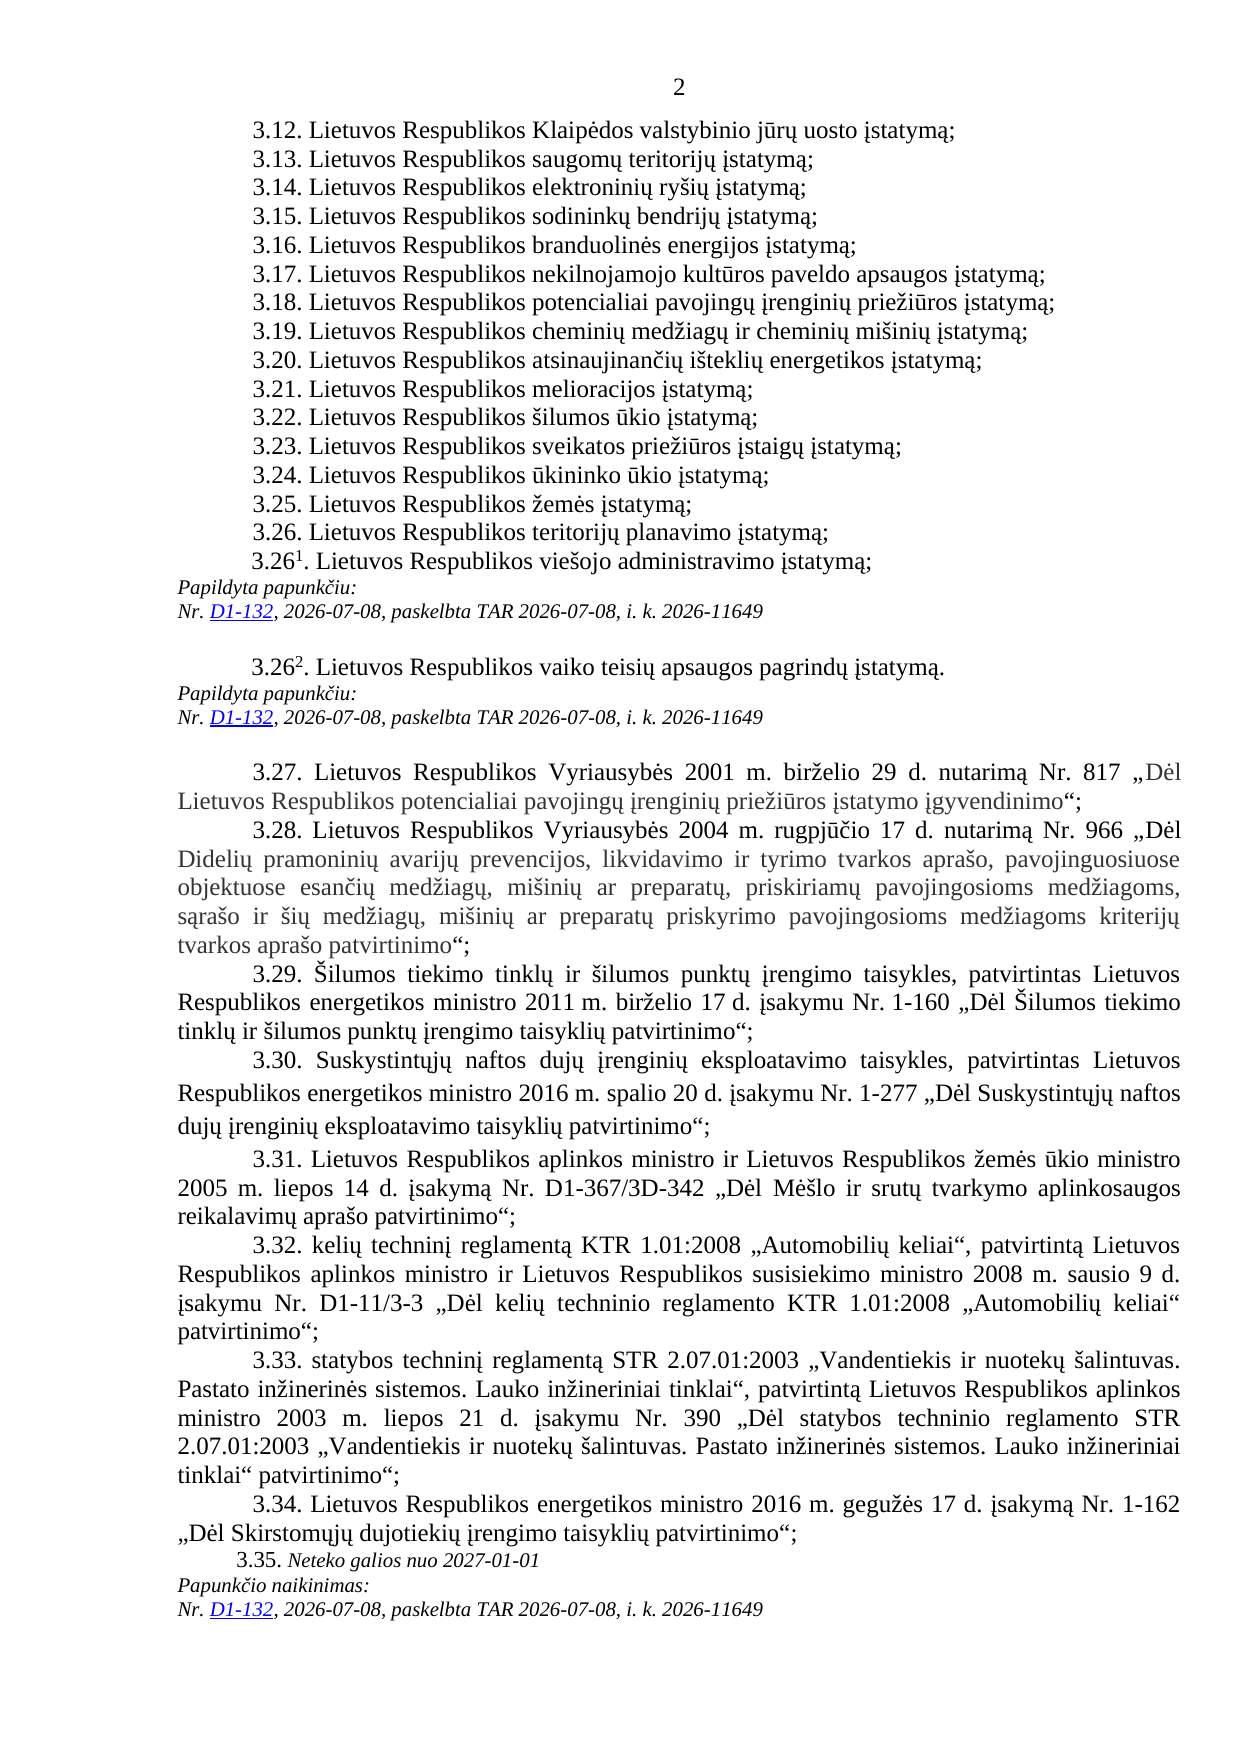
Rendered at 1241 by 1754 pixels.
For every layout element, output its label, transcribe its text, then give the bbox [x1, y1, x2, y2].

text 3.22. Lietuvos Respublikos šilumos ūkio įstatymą; [177, 402, 1181, 431]
text 3.13. Lietuvos Respublikos saugomų teritorijų įstatymą; [177, 144, 1181, 172]
text 3.261. Lietuvos Respublikos viešojo administravimo įstatymą; [177, 546, 1181, 575]
text 3.29. Šilumos tiekimo tinklų ir šilumos punktų įrengimo taisykles, patvirtintas Lietuvos Respublikos energetikos ministro 2011 m. birželio 17 d. įsakymu Nr. 1-160 „Dėl Šilumos tiekimo tinklų ir šilumos punktų įrengimo taisyklių patvirtinimo“; [177, 959, 1181, 1045]
text Papildyta papunkčiu: [177, 681, 1181, 704]
text 3.33. statybos techninį reglamentą STR 2.07.01:2003 „Vandentiekis ir nuotekų šalintuvas. Pastato inžinerinės sistemos. Lauko inžineriniai tinklai“, patvirtintą Lietuvos Respublikos aplinkos ministro 2003 m. liepos 21 d. įsakymu Nr. 390 „Dėl statybos techninio reglamento STR 2.07.01:2003 „Vandentiekis ir nuotekų šalintuvas. Pastato inžinerinės sistemos. Lauko inžineriniai tinklai“ patvirtinimo“; [177, 1345, 1181, 1489]
text Papildyta papunkčiu: [177, 575, 1181, 599]
text 3.17. Lietuvos Respublikos nekilnojamojo kultūros paveldo apsaugos įstatymą; [177, 259, 1181, 287]
text Nr. D1-132, 2026-07-08, paskelbta TAR 2026-07-08, i. k. 2026-11649 [177, 599, 1181, 623]
text Nr. D1-132, 2026-07-08, paskelbta TAR 2026-07-08, i. k. 2026-11649 [177, 1597, 1181, 1621]
text 3.28. Lietuvos Respublikos Vyriausybės 2004 m. rugpjūčio 17 d. nutarimą Nr. 966 „Dėl Didelių pramoninių avarijų prevencijos, likvidavimo ir tyrimo tvarkos aprašo, pavojinguosiuose objektuose esančių medžiagų, mišinių ar preparatų, priskiriamų pavojingosioms medžiagoms, sąrašo ir šių medžiagų, mišinių ar preparatų priskyrimo pavojingosioms medžiagoms kriterijų tvarkos aprašo patvirtinimo“; [177, 815, 1181, 959]
text 3.26. Lietuvos Respublikos teritorijų planavimo įstatymą; [177, 517, 1181, 546]
text 3.34. Lietuvos Respublikos energetikos ministro 2016 m. gegužės 17 d. įsakymą Nr. 1-162 „Dėl Skirstomųjų dujotiekių įrengimo taisyklių patvirtinimo“; [177, 1489, 1181, 1546]
text Papunkčio naikinimas: [177, 1573, 1181, 1597]
text 3.20. Lietuvos Respublikos atsinaujinančių išteklių energetikos įstatymą; [177, 345, 1181, 374]
text 3.27. Lietuvos Respublikos Vyriausybės 2001 m. birželio 29 d. nutarimą Nr. 817 „Dėl Lietuvos Respublikos potencialiai pavojingų įrenginių priežiūros įstatymo įgyvendinimo“; [177, 757, 1181, 815]
text 3.18. Lietuvos Respublikos potencialiai pavojingų įrenginių priežiūros įstatymą; [177, 287, 1181, 316]
text 3.19. Lietuvos Respublikos cheminių medžiagų ir cheminių mišinių įstatymą; [177, 316, 1181, 345]
text 3.32. kelių techninį reglamentą KTR 1.01:2008 „Automobilių keliai“, patvirtintą Lietuvos Respublikos aplinkos ministro ir Lietuvos Respublikos susisiekimo ministro 2008 m. sausio 9 d. įsakymu Nr. D1-11/3-3 „Dėl kelių techninio reglamento KTR 1.01:2008 „Automobilių keliai“ patvirtinimo“; [177, 1230, 1181, 1345]
text 3.16. Lietuvos Respublikos branduolinės energijos įstatymą; [177, 230, 1181, 259]
text 3.21. Lietuvos Respublikos melioracijos įstatymą; [177, 374, 1181, 402]
text 3.24. Lietuvos Respublikos ūkininko ūkio įstatymą; [177, 460, 1181, 489]
text 3.23. Lietuvos Respublikos sveikatos priežiūros įstaigų įstatymą; [177, 431, 1181, 460]
text 3.35. Neteko galios nuo 2027-01-01 [177, 1546, 1181, 1573]
text 3.30. Suskystintųjų naftos dujų įrenginių eksploatavimo taisykles, patvirtintas Lietuvos Respublikos energetikos ministro 2016 m. spalio 20 d. įsakymu Nr. 1-277 „Dėl Suskystintųjų naftos dujų įrenginių eksploatavimo taisyklių patvirtinimo“; [177, 1045, 1181, 1140]
text 3.31. Lietuvos Respublikos aplinkos ministro ir Lietuvos Respublikos žemės ūkio ministro 2005 m. liepos 14 d. įsakymą Nr. D1-367/3D-342 „Dėl Mėšlo ir srutų tvarkymo aplinkosaugos reikalavimų aprašo patvirtinimo“; [177, 1144, 1181, 1230]
text 3.12. Lietuvos Respublikos Klaipėdos valstybinio jūrų uosto įstatymą; [177, 115, 1181, 144]
text 3.262. Lietuvos Respublikos vaiko teisių apsaugos pagrindų įstatymą. [177, 652, 1181, 681]
text 3.25. Lietuvos Respublikos žemės įstatymą; [177, 489, 1181, 517]
text 3.14. Lietuvos Respublikos elektroninių ryšių įstatymą; [177, 172, 1181, 201]
text 3.15. Lietuvos Respublikos sodininkų bendrijų įstatymą; [177, 201, 1181, 230]
text Nr. D1-132, 2026-07-08, paskelbta TAR 2026-07-08, i. k. 2026-11649 [177, 704, 1181, 729]
